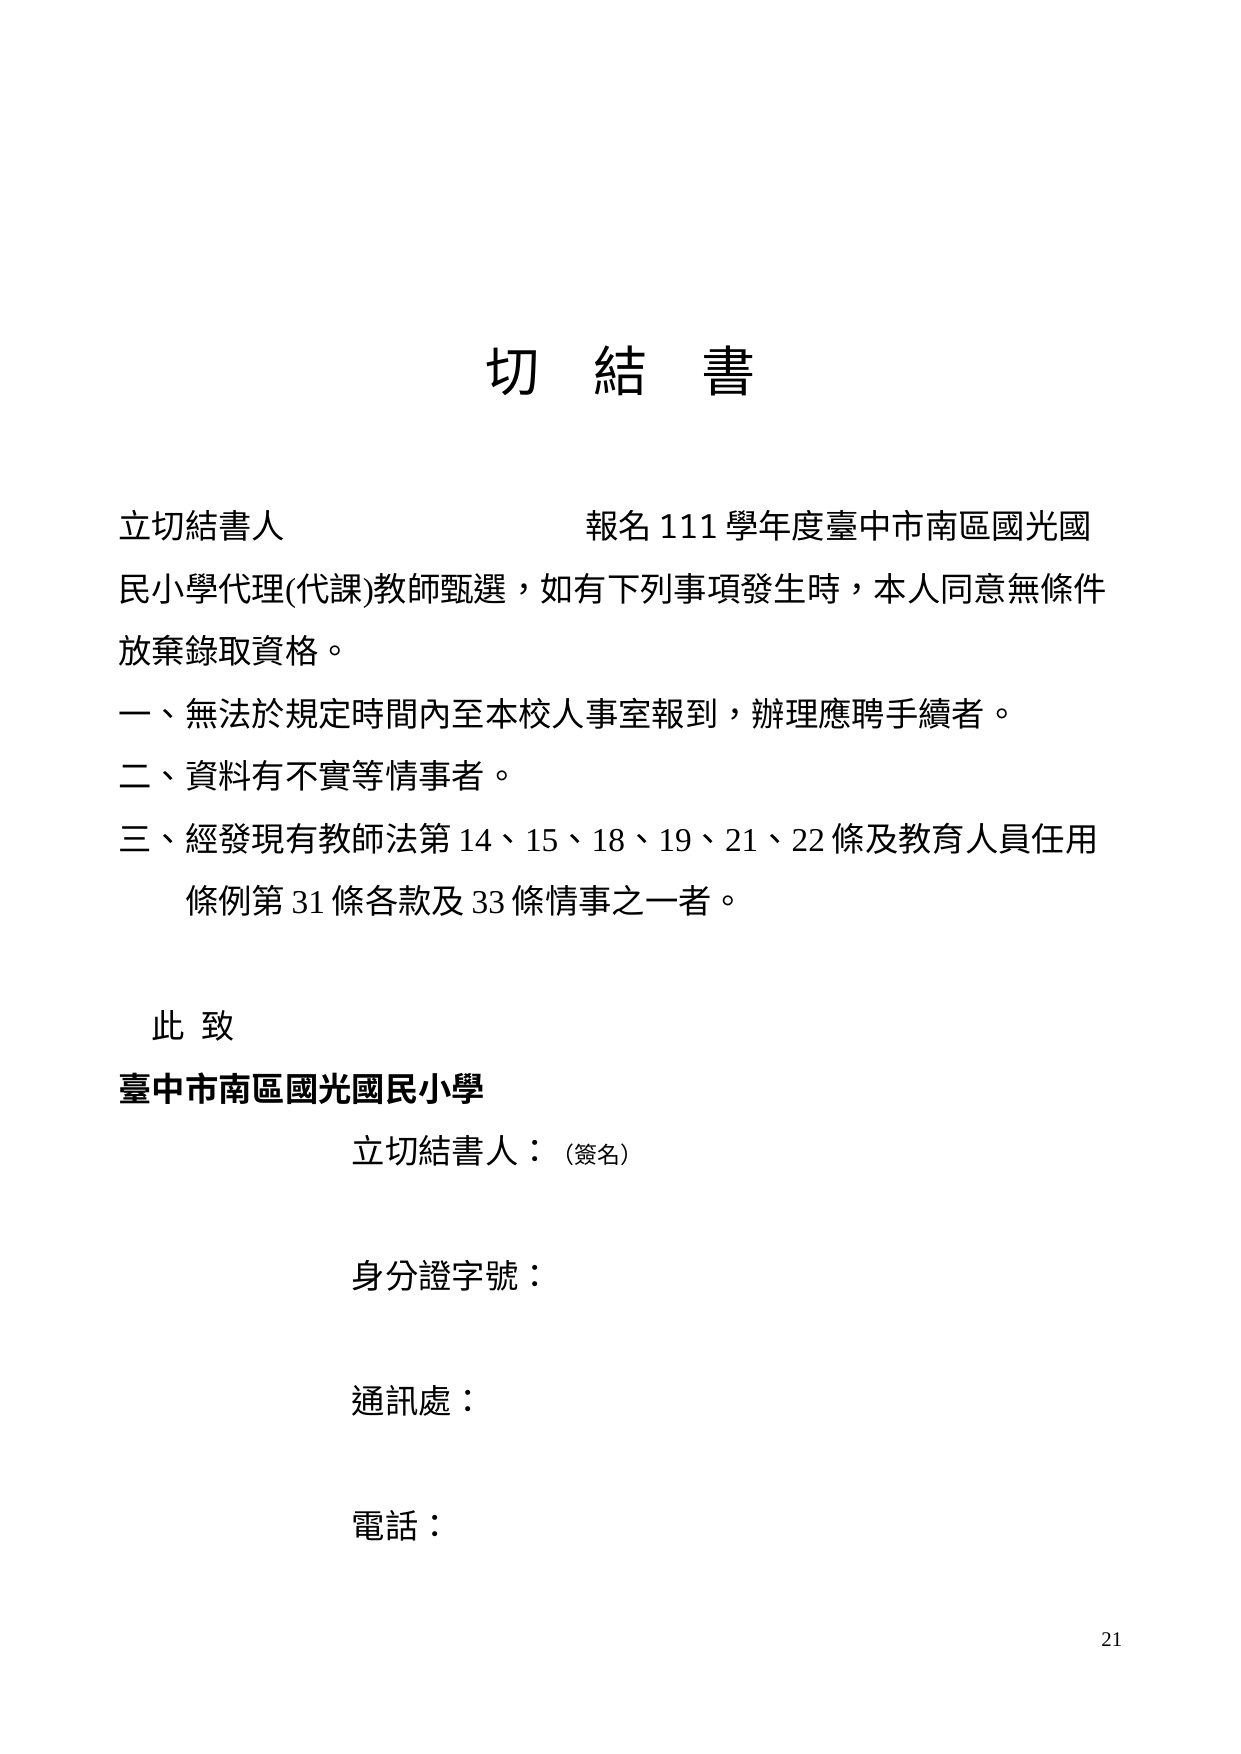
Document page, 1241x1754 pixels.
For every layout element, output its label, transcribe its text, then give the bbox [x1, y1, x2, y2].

text 一、無法於規定時間內至本校人事室報到，辦理應聘手續者。 [118, 670, 1122, 733]
text 立切結書人：（簽名） [118, 1108, 1122, 1170]
text 三、經發現有教師法第14、15、18、19、21、22條及教育人員任用條例第31條各款及33條情事之一者。 [118, 795, 1122, 920]
text 此 致 [118, 983, 1122, 1045]
text 電話： [118, 1483, 1122, 1545]
text 立切結書人 報名111學年度臺中市南區國光國民小學代理(代課)教師甄選，如有下列事項發生時，本人同意無條件放棄錄取資格。 [118, 483, 1122, 670]
text 臺中市南區國光國民小學 [118, 1045, 1122, 1108]
text 身分證字號： [118, 1233, 1122, 1295]
text 切 結 書 [118, 295, 1122, 420]
text 通訊處： [118, 1358, 1122, 1420]
text 二、資料有不實等情事者。 [118, 733, 1122, 795]
